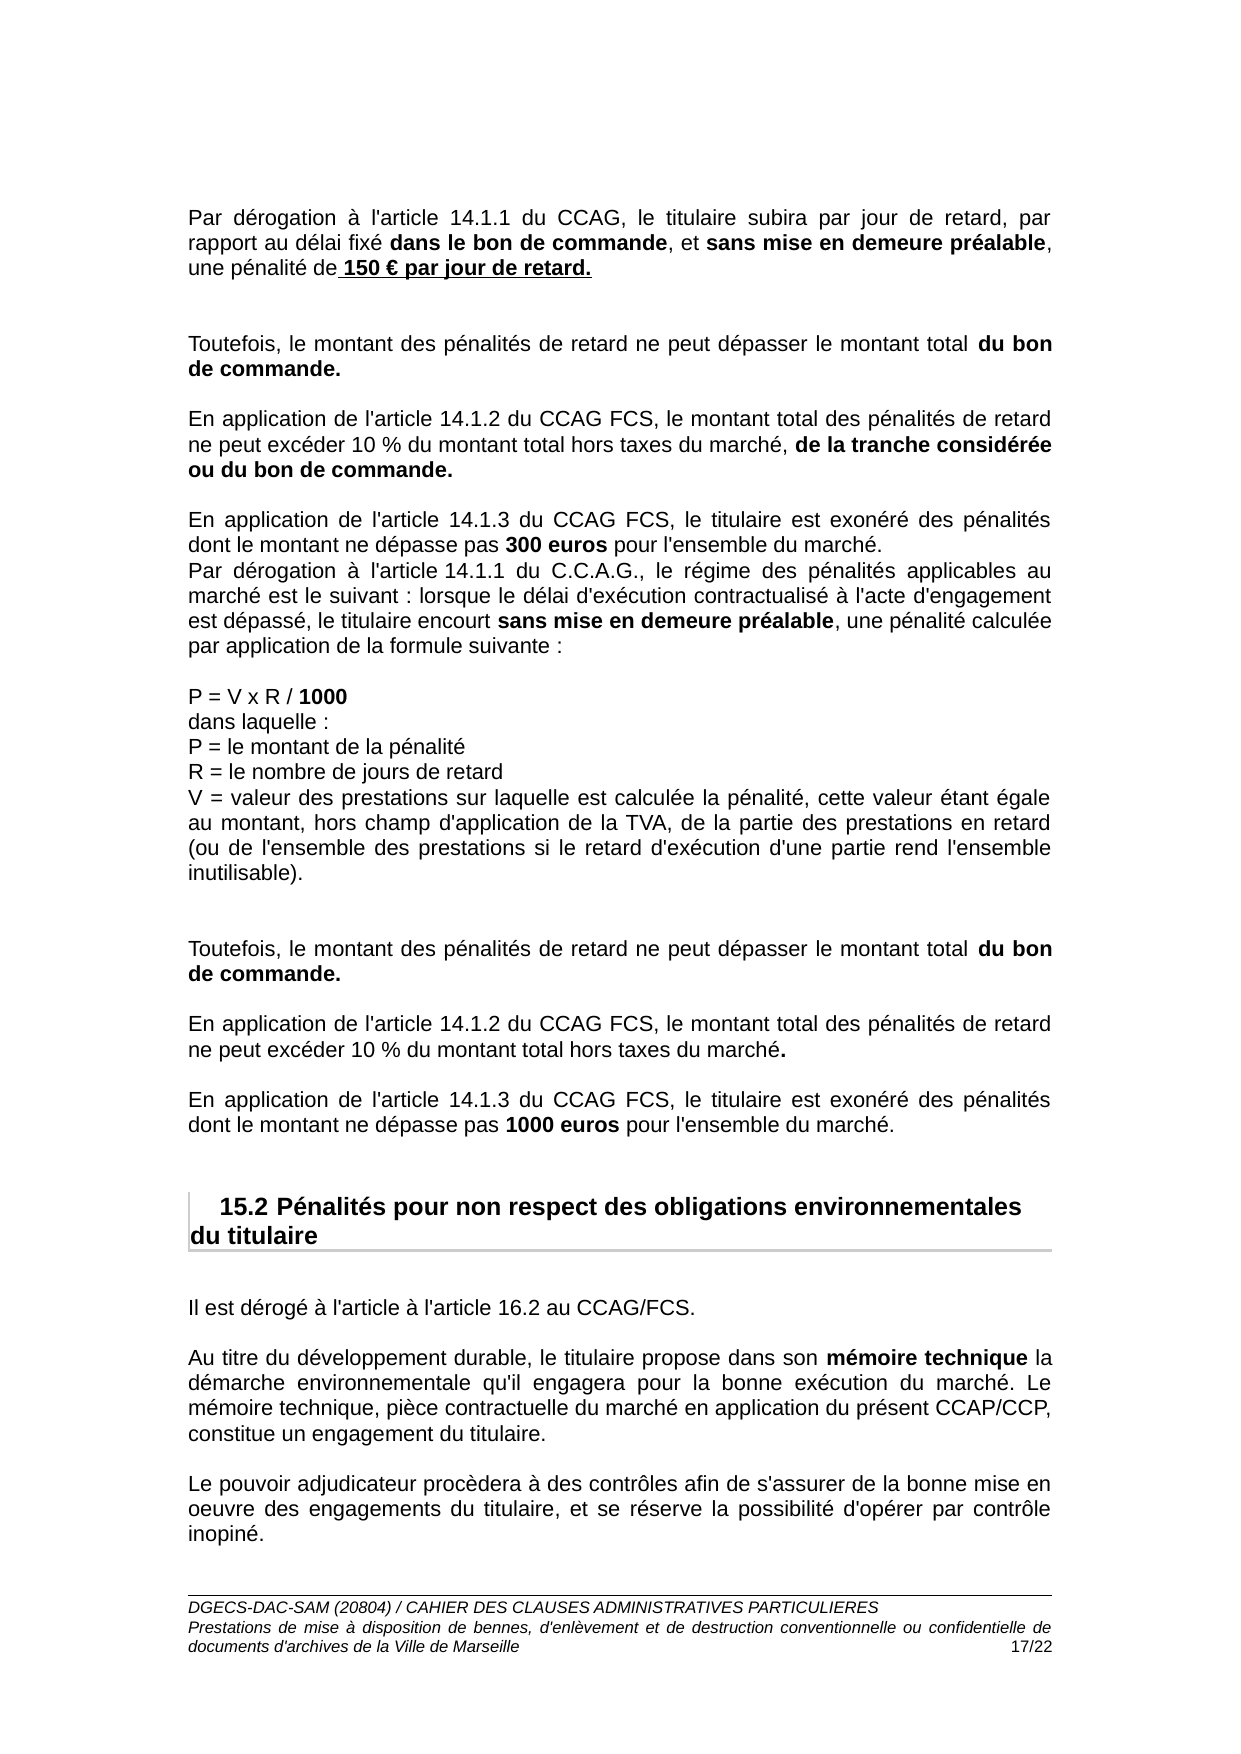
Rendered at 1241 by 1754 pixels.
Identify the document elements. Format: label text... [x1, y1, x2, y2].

subtitle Pénalités pour non respect des obligations environnementales du titulaire [190, 1192, 1052, 1249]
text R = le nombre de jours de retard [188, 759, 1052, 784]
text En application de l'article 14.1.3 du CCAG FCS, le titulaire est exonéré des pénalités dont le montant ne dépasse pas 1000 euros pour l'ensemble du marché. [188, 1087, 1052, 1137]
text Par dérogation à l'article 14.1.1 du CCAG, le titulaire subira par jour de retard, par rapport au délai fixé dans le bon de commande, et sans mise en demeure préalable, une pénalité de 150 € par jour de retard. [188, 204, 1052, 280]
text Toutefois, le montant des pénalités de retard ne peut dépasser le montant total du bon de commande. [188, 331, 1052, 381]
text Il est dérogé à l'article à l'article 16.2 au CCAG/FCS. [188, 1294, 1052, 1320]
text Le pouvoir adjudicateur procèdera à des contrôles afin de s'assurer de la bonne mise en oeuvre des engagements du titulaire, et se réserve la possibilité d'opérer par contrôle inopiné. [188, 1471, 1052, 1547]
text En application de l'article 14.1.2 du CCAG FCS, le montant total des pénalités de retard ne peut excéder 10 % du montant total hors taxes du marché, de la tranche considérée ou du bon de commande. [188, 406, 1052, 482]
text Au titre du développement durable, le titulaire propose dans son mémoire technique la démarche environnementale qu'il engagera pour la bonne exécution du marché. Le mémoire technique, pièce contractuelle du marché en application du présent CCAP/CCP, constitue un engagement du titulaire. [188, 1345, 1052, 1446]
text Par dérogation à l'article 14.1.1 du C.C.A.G., le régime des pénalités applicables au marché est le suivant : lorsque le délai d'exécution contractualisé à l'acte d'engagement est dépassé, le titulaire encourt sans mise en demeure préalable, une pénalité calculée par application de la formule suivante : [188, 557, 1052, 658]
text P = V x R / 1000 [188, 683, 1052, 709]
text P = le montant de la pénalité [188, 734, 1052, 759]
text V = valeur des prestations sur laquelle est calculée la pénalité, cette valeur étant égale au montant, hors champ d'application de la TVA, de la partie des prestations en retard (ou de l'ensemble des prestations si le retard d'exécution d'une partie rend l'ensemble inutilisable). [188, 784, 1052, 885]
text Toutefois, le montant des pénalités de retard ne peut dépasser le montant total du bon de commande. [188, 936, 1052, 986]
text En application de l'article 14.1.2 du CCAG FCS, le montant total des pénalités de retard ne peut excéder 10 % du montant total hors taxes du marché. [188, 1011, 1052, 1062]
text En application de l'article 14.1.3 du CCAG FCS, le titulaire est exonéré des pénalités dont le montant ne dépasse pas 300 euros pour l'ensemble du marché. [188, 507, 1052, 557]
text dans laquelle : [188, 709, 1052, 734]
